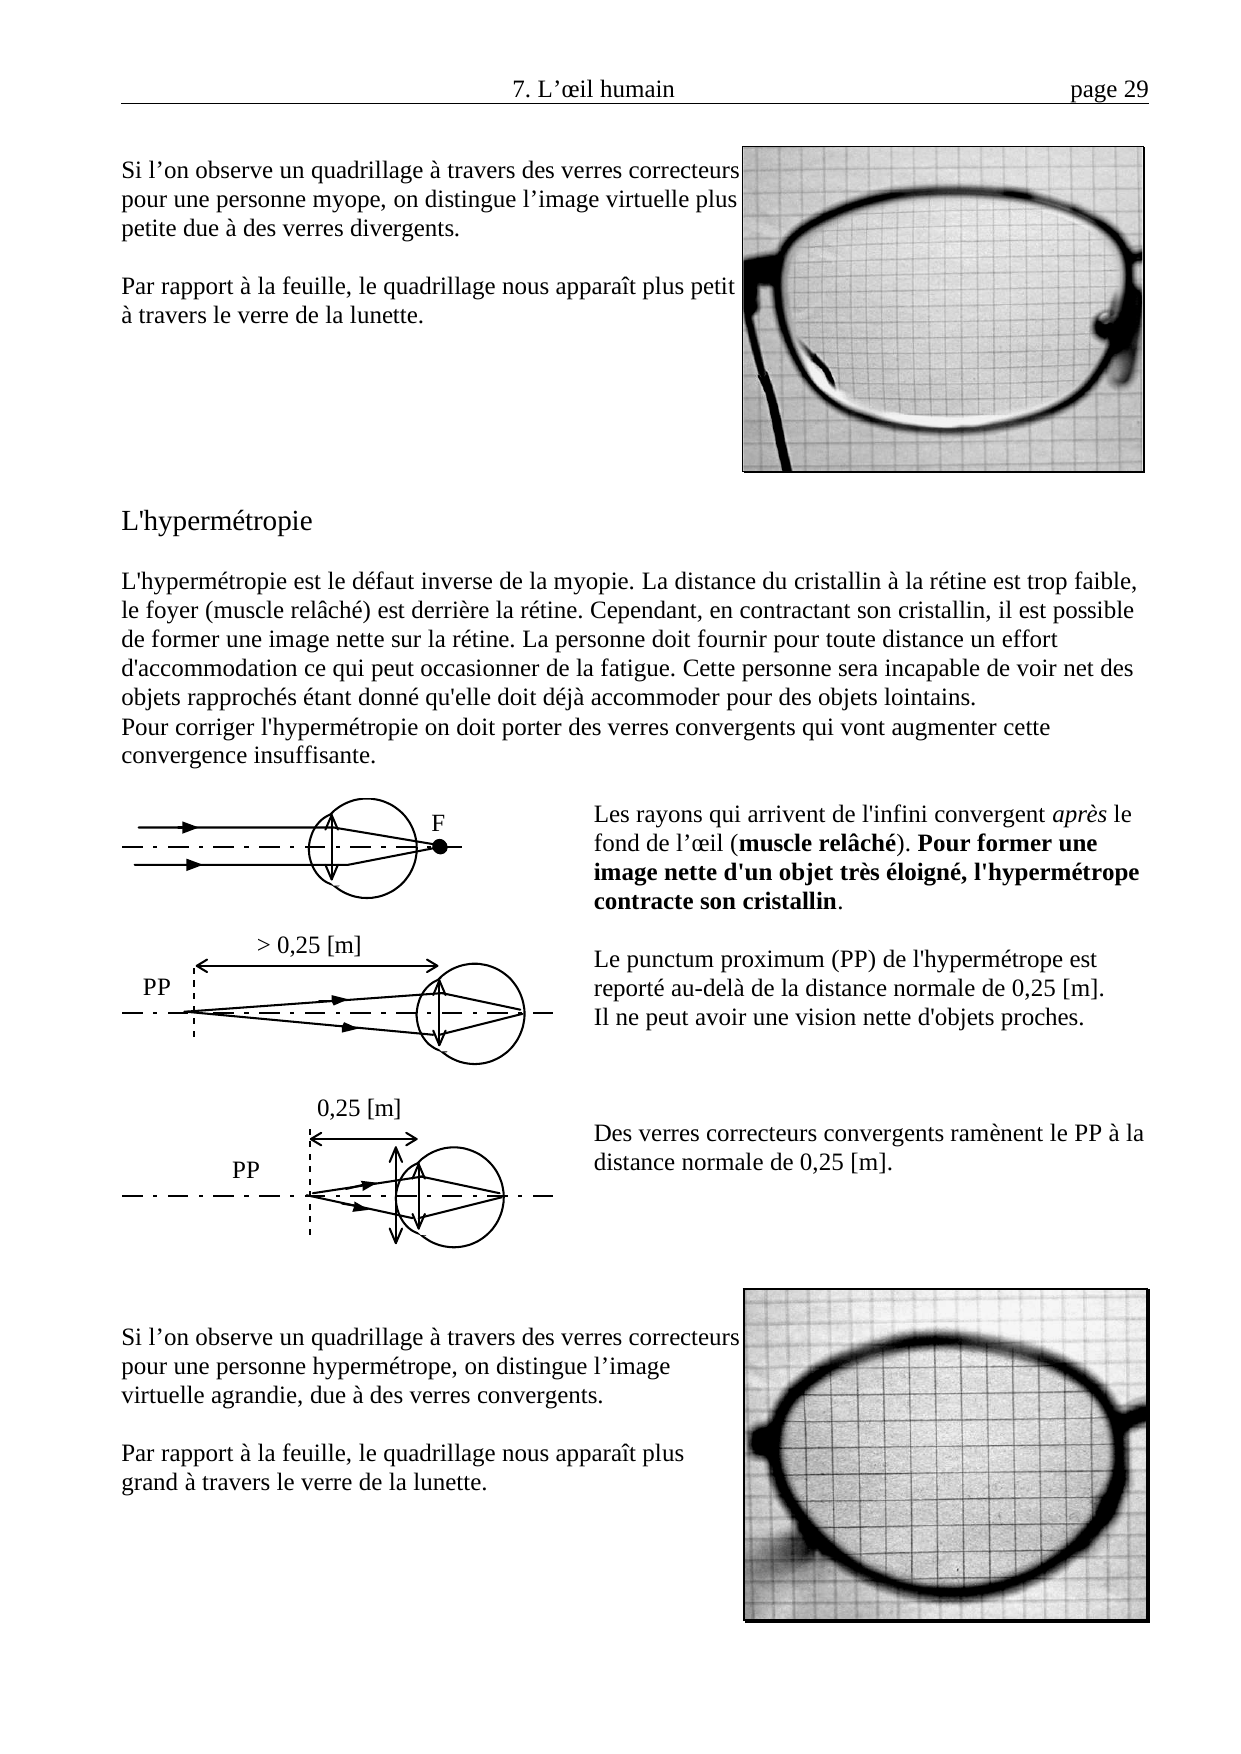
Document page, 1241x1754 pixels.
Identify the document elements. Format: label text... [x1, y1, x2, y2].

text L'hypermétropie est le défaut inverse de la myopie. La distance du cristallin à la rétine est trop faible, le foyer (muscle relâché) est derrière la rétine. Cependant, en contractant son cristallin, il est possible de former une image nette sur la rétine. La personne doit fournir pour toute distance un effort d'accommodation ce qui peut occasionner de la fatigue. Cette personne sera incapable de voir net des objets rapprochés étant donné qu'elle doit déjà accommoder pour des objets lointains. [121, 566, 1149, 711]
text Pour corriger l'hypermétropie on doit porter des verres convergents qui vont augmenter cette convergence insuffisante. [121, 711, 1149, 769]
picture [745, 1290, 1146, 1619]
text Si l’on observe un quadrillage à travers des verres correcteurs pour une personne myope, on distingue l’image virtuelle plus petite due à des verres divergents. [121, 155, 742, 242]
text Des verres correcteurs convergents ramènent le PP à la distance normale de 0,25 [m]. [593, 1118, 1149, 1176]
text Par rapport à la feuille, le quadrillage nous apparaît plus petit à travers le verre de la lunette. [121, 271, 742, 329]
text Les rayons qui arrivent de l'infini convergent après le fond de l’œil (muscle relâché). Pour former une image nette d'un objet très éloigné, l'hypermétrope contracte son cristallin. [593, 798, 1149, 915]
text Si l’on observe un quadrillage à travers des verres correcteurs pour une personne hypermétrope, on distingue l’image virtuelle agrandie, due à des verres convergents. [121, 1322, 743, 1409]
picture [743, 147, 1143, 471]
text L'hypermétropie [121, 503, 1149, 537]
text Par rapport à la feuille, le quadrillage nous apparaît plus grand à travers le verre de la lunette. [121, 1438, 743, 1496]
text Le punctum proximum (PP) de l'hypermétrope est reporté au-delà de la distance normale de 0,25 [m]. Il ne peut avoir une vision nette d'objets proches. [593, 944, 1149, 1031]
